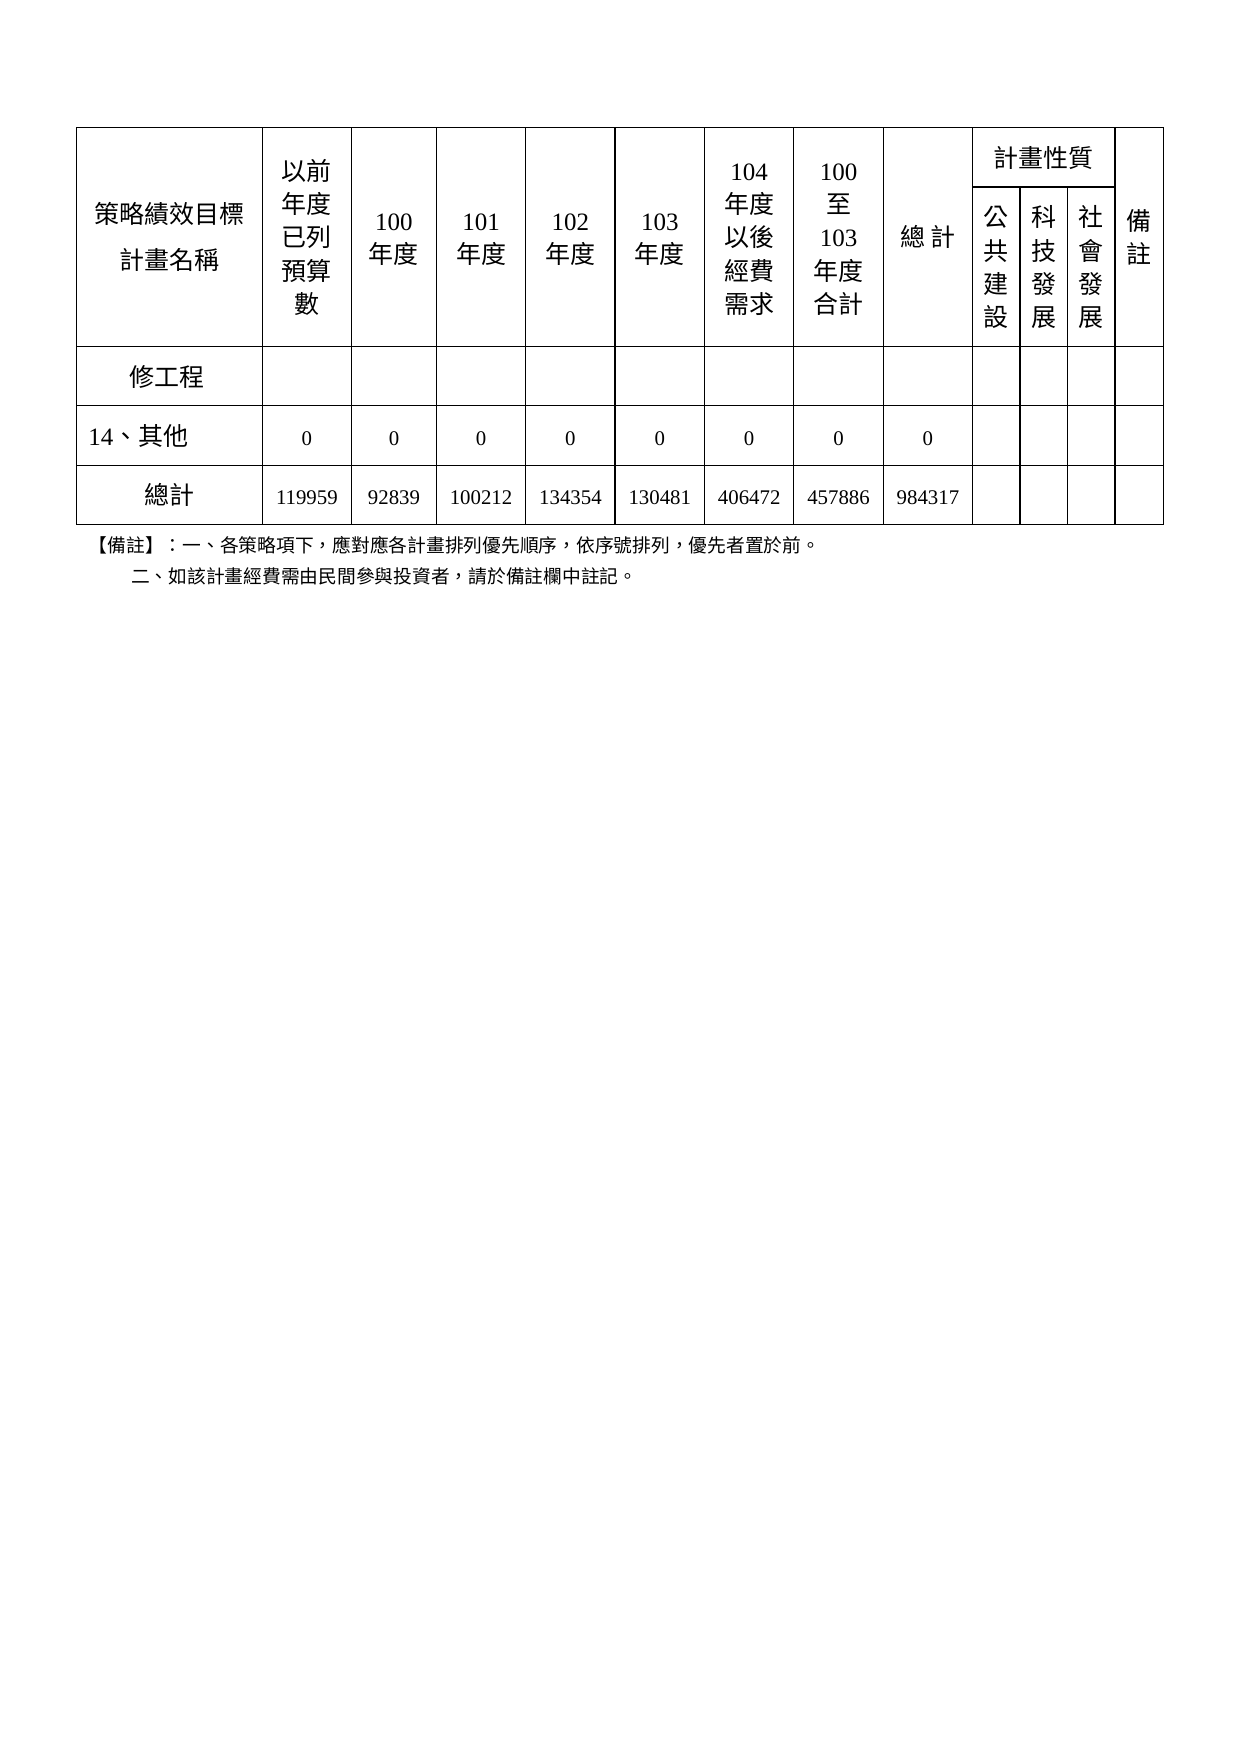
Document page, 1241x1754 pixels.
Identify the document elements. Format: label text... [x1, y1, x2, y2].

table_cell [884, 347, 972, 405]
table_cell 119959 [263, 466, 351, 524]
table_cell [1021, 466, 1067, 524]
table_cell [705, 347, 793, 405]
table_cell [352, 347, 436, 405]
table_header 100年度 [352, 128, 436, 346]
table_cell 0 [884, 406, 972, 464]
table_cell [1068, 406, 1114, 464]
table_cell 0 [794, 406, 883, 464]
table_cell 公共建設 [973, 188, 1019, 346]
table_header 策略績效目標 計畫名稱 [77, 128, 262, 346]
text 二、如該計畫經費需由民間參與投資者，請於備註欄中註記。 [88, 569, 1152, 587]
table_cell 0 [437, 406, 525, 464]
table_cell 0 [352, 406, 436, 464]
table_cell 134354 [526, 466, 614, 524]
table_cell [1116, 406, 1163, 464]
table_header 102年度 [526, 128, 614, 346]
table_cell [973, 406, 1019, 464]
table_header 103年度 [616, 128, 704, 346]
table_cell [1021, 347, 1067, 405]
table_cell [437, 347, 525, 405]
table_cell [1116, 347, 1163, 405]
table_header 100至103年度合計 [794, 128, 883, 346]
table_header 101年度 [437, 128, 525, 346]
table_cell 總計 [77, 466, 262, 524]
table_cell 0 [616, 406, 704, 464]
table_cell [616, 347, 704, 405]
table_cell [1068, 466, 1114, 524]
table_cell 其他 [77, 406, 262, 464]
table_cell [973, 347, 1019, 405]
table_cell [1116, 466, 1163, 524]
table_header 104年度以後經費需求 [705, 128, 793, 346]
table_cell 406472 [705, 466, 793, 524]
table_header 以前年度已列預算數 [263, 128, 351, 346]
table_cell 科技發展 [1021, 188, 1067, 346]
table_cell 修工程 [77, 347, 262, 405]
table_cell 100212 [437, 466, 525, 524]
table_header 總 計 [884, 128, 972, 346]
table_cell [1068, 347, 1114, 405]
table_cell 0 [705, 406, 793, 464]
text 【備註】：一、各策略項下，應對應各計畫排列優先順序，依序號排列，優先者置於前。 [88, 537, 1152, 556]
table_cell 社會發展 [1068, 188, 1114, 346]
table_cell 984317 [884, 466, 972, 524]
table_cell [794, 347, 883, 405]
table_cell [1021, 406, 1067, 464]
table_cell [526, 347, 614, 405]
table_cell 92839 [352, 466, 436, 524]
table_cell 130481 [616, 466, 704, 524]
table_cell [263, 347, 351, 405]
table_cell 457886 [794, 466, 883, 524]
table_cell [973, 466, 1019, 524]
table_cell 0 [526, 406, 614, 464]
table_cell 0 [263, 406, 351, 464]
table_header 備註 [1116, 128, 1163, 346]
table_header 計畫性質 [973, 128, 1114, 186]
